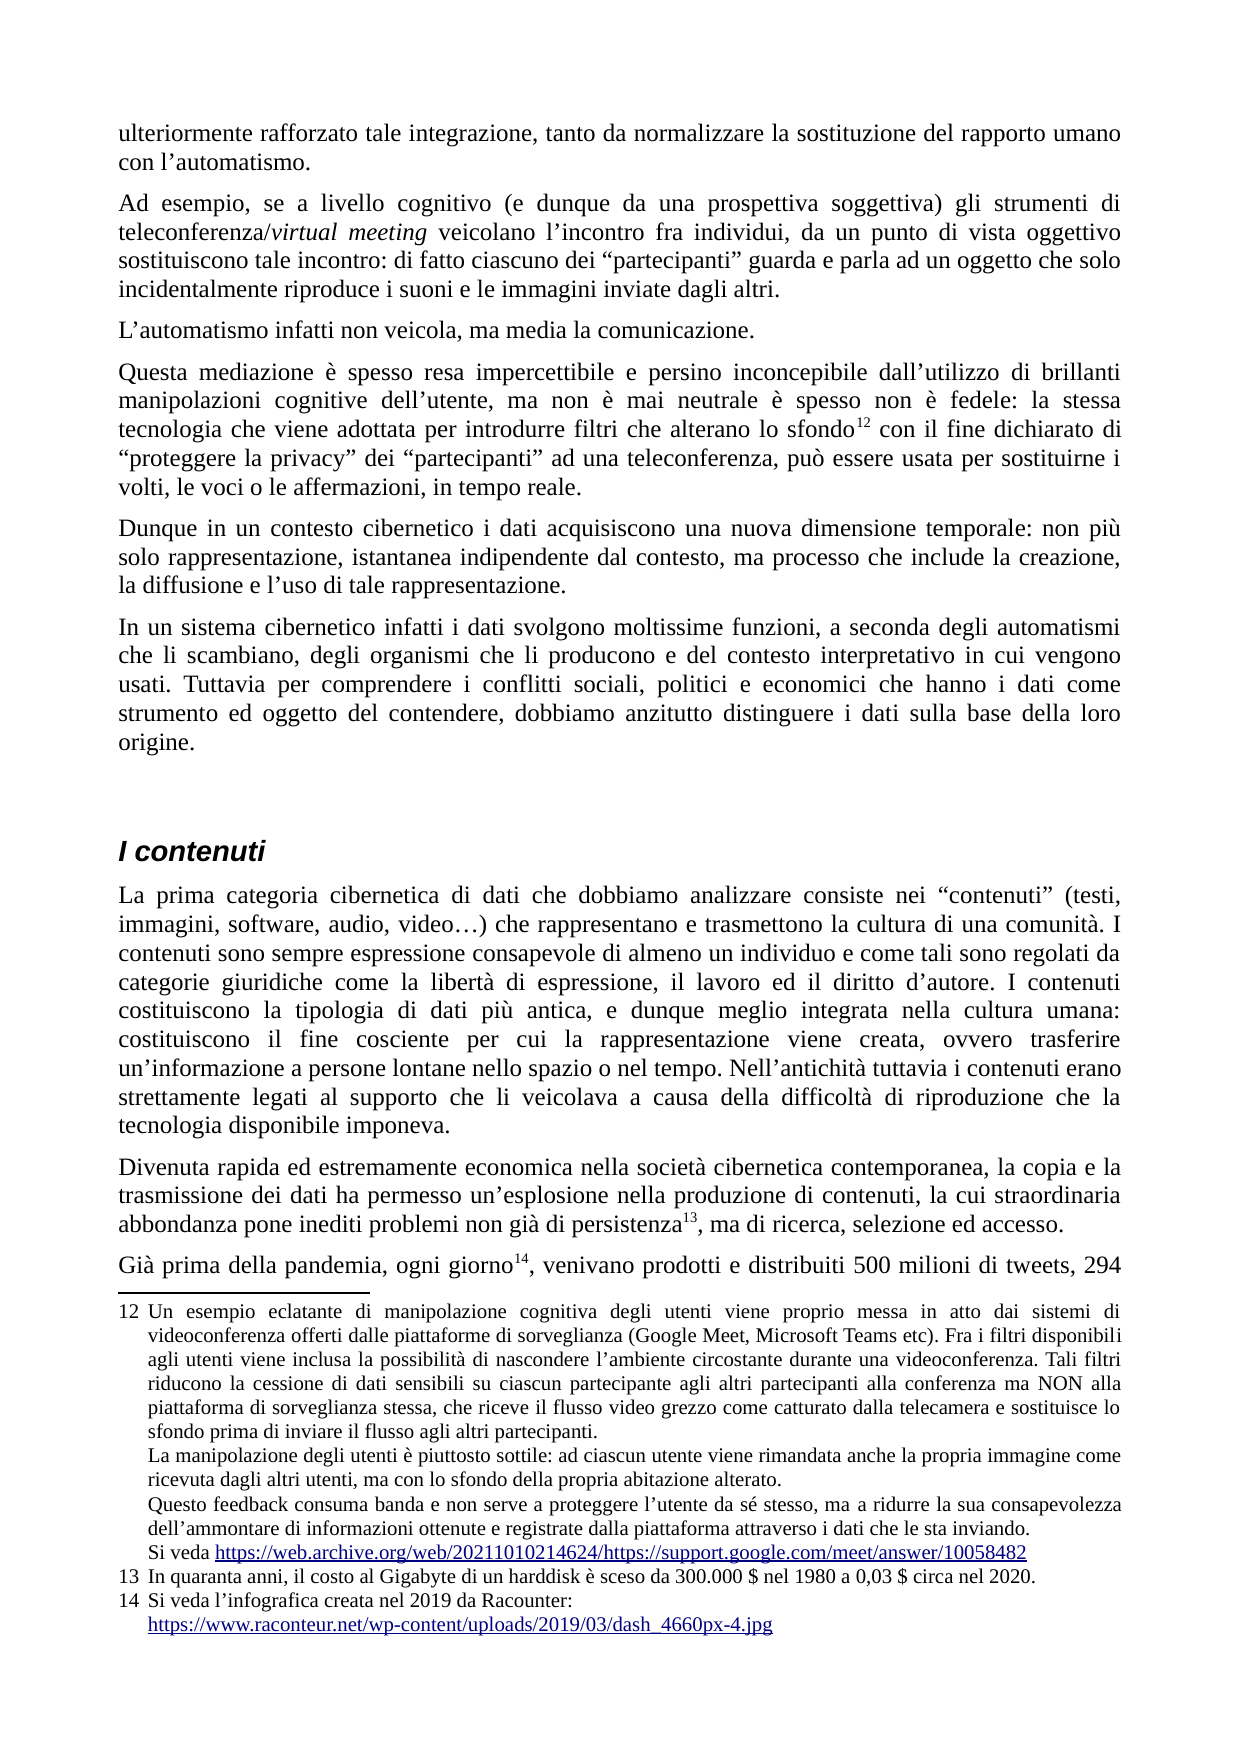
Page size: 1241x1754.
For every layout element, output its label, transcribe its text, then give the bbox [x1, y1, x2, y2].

text Divenuta rapida ed estremamente economica nella società cibernetica contemporanea, la copia e la trasmissione dei dati ha permesso un’esplosione nella produzione di contenuti, la cui straordinaria abbondanza pone inediti problemi non già di persistenza, ma di ricerca, selezione ed accesso. [118, 1152, 1122, 1238]
text ulteriormente rafforzato tale integrazione, tanto da normalizzare la sostituzione del rapporto umano con l’automatismo. [118, 118, 1122, 176]
text Un esempio eclatante di manipolazione cognitiva degli utenti viene proprio messa in atto dai sistemi di videoconferenza offerti dalle piattaforme di sorveglianza (Google Meet, Microsoft Teams etc). Fra i filtri disponibili agli utenti viene inclusa la possibilità di nascondere l’ambiente circostante durante una videoconferenza. Tali filtri riducono la cessione di dati sensibili su ciascun partecipante agli altri partecipanti alla conferenza ma NON alla piattaforma di sorveglianza stessa, che riceve il flusso video grezzo come catturato dalla telecamera e sostituisce lo sfondo prima di inviare il flusso agli altri partecipanti. [118, 1299, 1122, 1443]
text Questo feedback consuma banda e non serve a proteggere l’utente da sé stesso, ma a ridurre la sua consapevolezza dell’ammontare di informazioni ottenute e registrate dalla piattaforma attraverso i dati che le sta inviando. [118, 1491, 1122, 1539]
text La prima categoria cibernetica di dati che dobbiamo analizzare consiste nei “contenuti” (testi, immagini, software, audio, video…) che rappresentano e trasmettono la cultura di una comunità. I contenuti sono sempre espressione consapevole di almeno un individuo e come tali sono regolati da categorie giuridiche come la libertà di espressione, il lavoro ed il diritto d’autore. I contenuti costituiscono la tipologia di dati più antica, e dunque meglio integrata nella cultura umana: costituiscono il fine cosciente per cui la rappresentazione viene creata, ovvero trasferire un’informazione a persone lontane nello spazio o nel tempo. Nell’antichità tuttavia i contenuti erano strettamente legati al supporto che li veicolava a causa della difficoltà di riproduzione che la tecnologia disponibile imponeva. [118, 880, 1122, 1139]
text Ad esempio, se a livello cognitivo (e dunque da una prospettiva soggettiva) gli strumenti di teleconferenza/virtual meeting veicolano l’incontro fra individui, da un punto di vista oggettivo sostituiscono tale incontro: di fatto ciascuno dei “partecipanti” guarda e parla ad un oggetto che solo incidentalmente riproduce i suoni e le immagini inviate dagli altri. [118, 188, 1122, 303]
text Già prima della pandemia, ogni giorno, venivano prodotti e distribuiti 500 milioni di tweets, 294 [118, 1250, 1122, 1279]
text In un sistema cibernetico infatti i dati svolgono moltissime funzioni, a seconda degli automatismi che li scambiano, degli organismi che li producono e del contesto interpretativo in cui vengono usati. Tuttavia per comprendere i conflitti sociali, politici e economici che hanno i dati come strumento ed oggetto del contendere, dobbiamo anzitutto distinguere i dati sulla base della loro origine. [118, 612, 1122, 756]
text L’automatismo infatti non veicola, ma media la comunicazione. [118, 316, 1122, 344]
text In quaranta anni, il costo al Gigabyte di un harddisk è sceso da 300.000 $ nel 1980 a 0,03 $ circa nel 2020. [118, 1564, 1122, 1588]
subtitle I contenuti [118, 834, 1122, 868]
text Dunque in un contesto cibernetico i dati acquisiscono una nuova dimensione temporale: non più solo rappresentazione, istantanea indipendente dal contesto, ma processo che include la creazione, la diffusione e l’uso di tale rappresentazione. [118, 513, 1122, 599]
text La manipolazione degli utenti è piuttosto sottile: ad ciascun utente viene rimandata anche la propria immagine come ricevuta dagli altri utenti, ma con lo sfondo della propria abitazione alterato. [118, 1443, 1122, 1491]
text Questa mediazione è spesso resa impercettibile e persino inconcepibile dall’utilizzo di brillanti manipolazioni cognitive dell’utente, ma non è mai neutrale è spesso non è fedele: la stessa tecnologia che viene adottata per introdurre filtri che alterano lo sfondo con il fine dichiarato di “proteggere la privacy” dei “partecipanti” ad una teleconferenza, può essere usata per sostituirne i volti, le voci o le affermazioni, in tempo reale. [118, 357, 1122, 501]
text Si veda https://web.archive.org/web/20211010214624/https://support.google.com/meet/answer/10058482 [118, 1539, 1122, 1564]
text Si veda l’infografica creata nel 2019 da Racounter: https://www.raconteur.net/wp-content/uploads/2019/03/dash_4660px-4.jpg [118, 1588, 1122, 1636]
